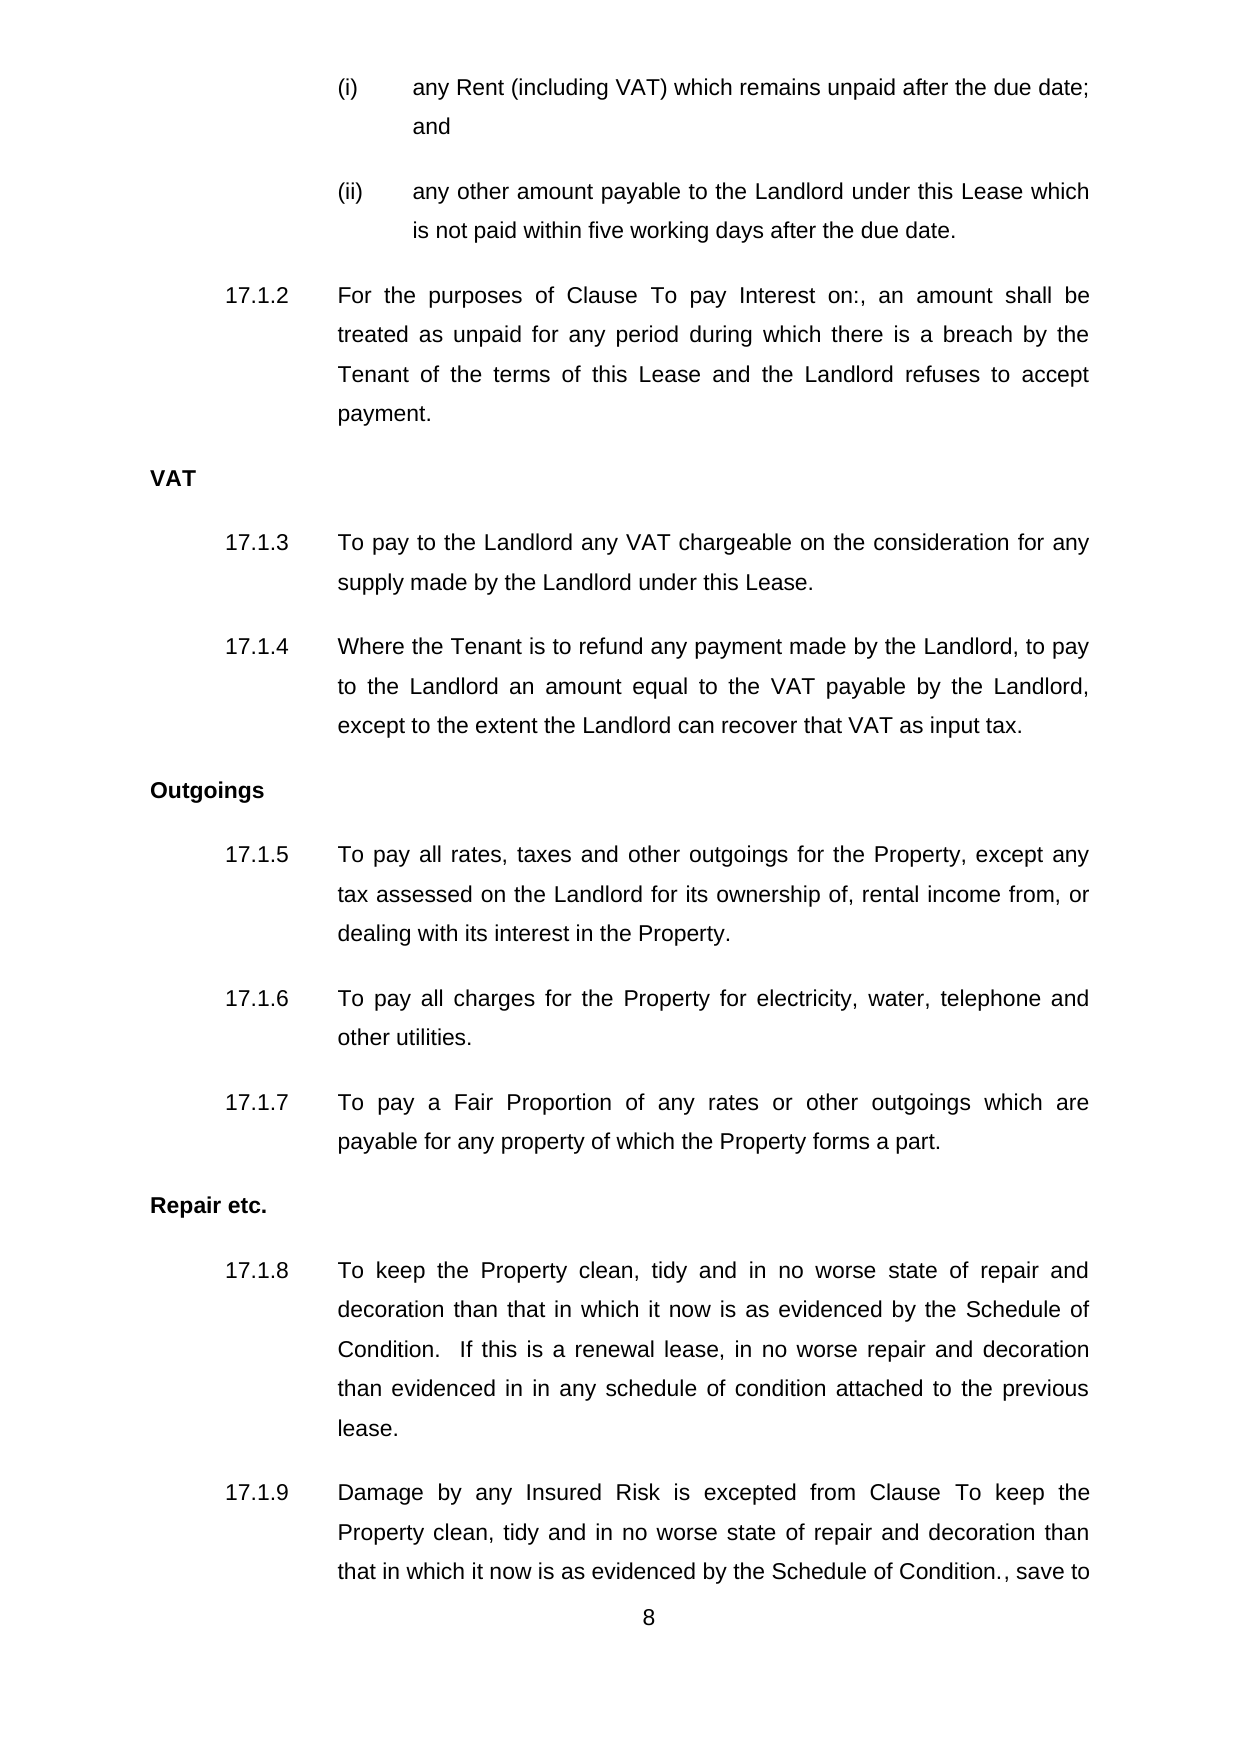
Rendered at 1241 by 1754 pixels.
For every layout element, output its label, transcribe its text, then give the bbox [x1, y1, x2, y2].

subtitle any other amount payable to the Landlord under this Lease which is not paid within five working days after the due date. [337, 178, 1090, 244]
subtitle VAT [150, 465, 1090, 491]
subtitle For the purposes of Clause 6.1.1, an amount shall be treated as unpaid for any period during which there is a breach by the Tenant of the terms of this Lease and the Landlord refuses to accept payment. [225, 282, 1090, 427]
subtitle any Rent (including VAT) which remains unpaid after the due date; and [337, 74, 1090, 140]
subtitle To pay to the Landlord any VAT chargeable on the consideration for any supply made by the Landlord under this Lease. [225, 529, 1090, 595]
subtitle Damage by any Insured Risk is excepted from Clause 6.4.1, save to the extent any insurance money is irrecoverable because of the Tenant’s default. [225, 1479, 1090, 1584]
subtitle To pay all rates, taxes and other outgoings for the Property, except any tax assessed on the Landlord for its ownership of, rental income from, or dealing with its interest in the Property. [225, 841, 1090, 946]
subtitle Outgoings [150, 777, 1090, 803]
subtitle Repair etc. [150, 1192, 1090, 1219]
subtitle To pay all charges for the Property for electricity, water, telephone and other utilities. [225, 984, 1090, 1050]
subtitle To pay a Fair Proportion of any rates or other outgoings which are payable for any property of which the Property forms a part. [225, 1088, 1090, 1154]
subtitle Where the Tenant is to refund any payment made by the Landlord, to pay to the Landlord an amount equal to the VAT payable by the Landlord, except to the extent the Landlord can recover that VAT as input tax. [225, 633, 1090, 738]
subtitle To keep the Property clean, tidy and in no worse state of repair and decoration than that in which it now is as evidenced by the Schedule of Condition. If this is a renewal lease, in no worse repair and decoration than evidenced in in any schedule of condition attached to the previous lease. [225, 1257, 1090, 1441]
